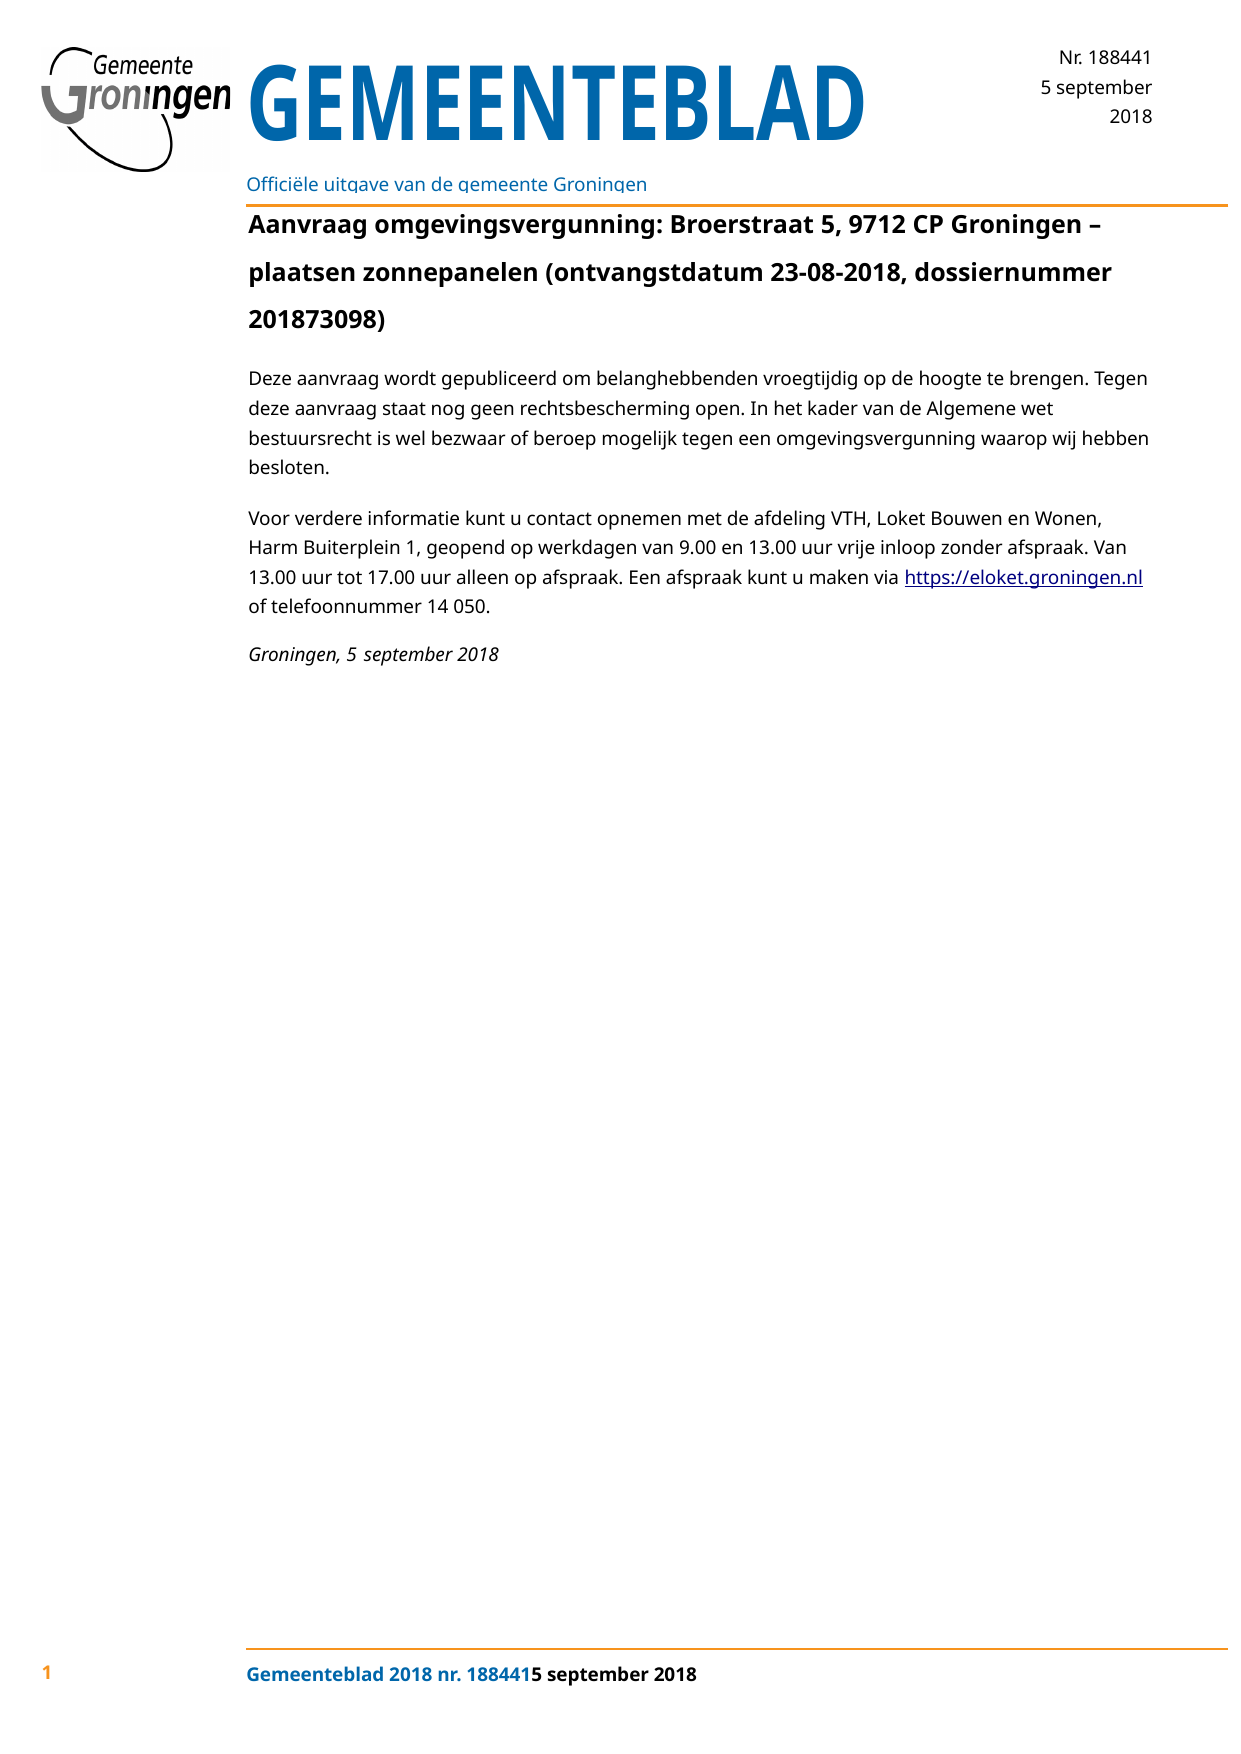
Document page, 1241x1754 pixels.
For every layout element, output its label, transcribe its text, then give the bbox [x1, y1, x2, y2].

picture [41, 47, 231, 172]
text Groningen, 5 september 2018 [248, 641, 1152, 667]
text Deze aanvraag wordt gepubliceerd om belanghebbenden vroegtijdig op de hoogte te brengen. Tegen deze aanvraag staat nog geen rechtsbescherming open. In het kader van de Algemene wet bestuursrecht is wel bezwaar of beroep mogelijk tegen een omgevingsvergunning waarop wij hebben besloten. [248, 366, 1152, 480]
text Aanvraag omgevingsvergunning: Broerstraat 5, 9712 CP Groningen – plaatsen zonnepanelen (ontvangstdatum 23-08-2018, dossiernummer 201873098) [248, 207, 1152, 336]
text Voor verdere informatie kunt u contact opnemen met de afdeling VTH, Loket Bouwen en Wonen, Harm Buiterplein 1, geopend op werkdagen van 9.00 en 13.00 uur vrije inloop zonder afspraak. Van 13.00 uur tot 17.00 uur alleen op afspraak. Een afspraak kunt u maken via https://eloket.groningen.nl of telefoonnummer 14 050. [248, 505, 1152, 619]
